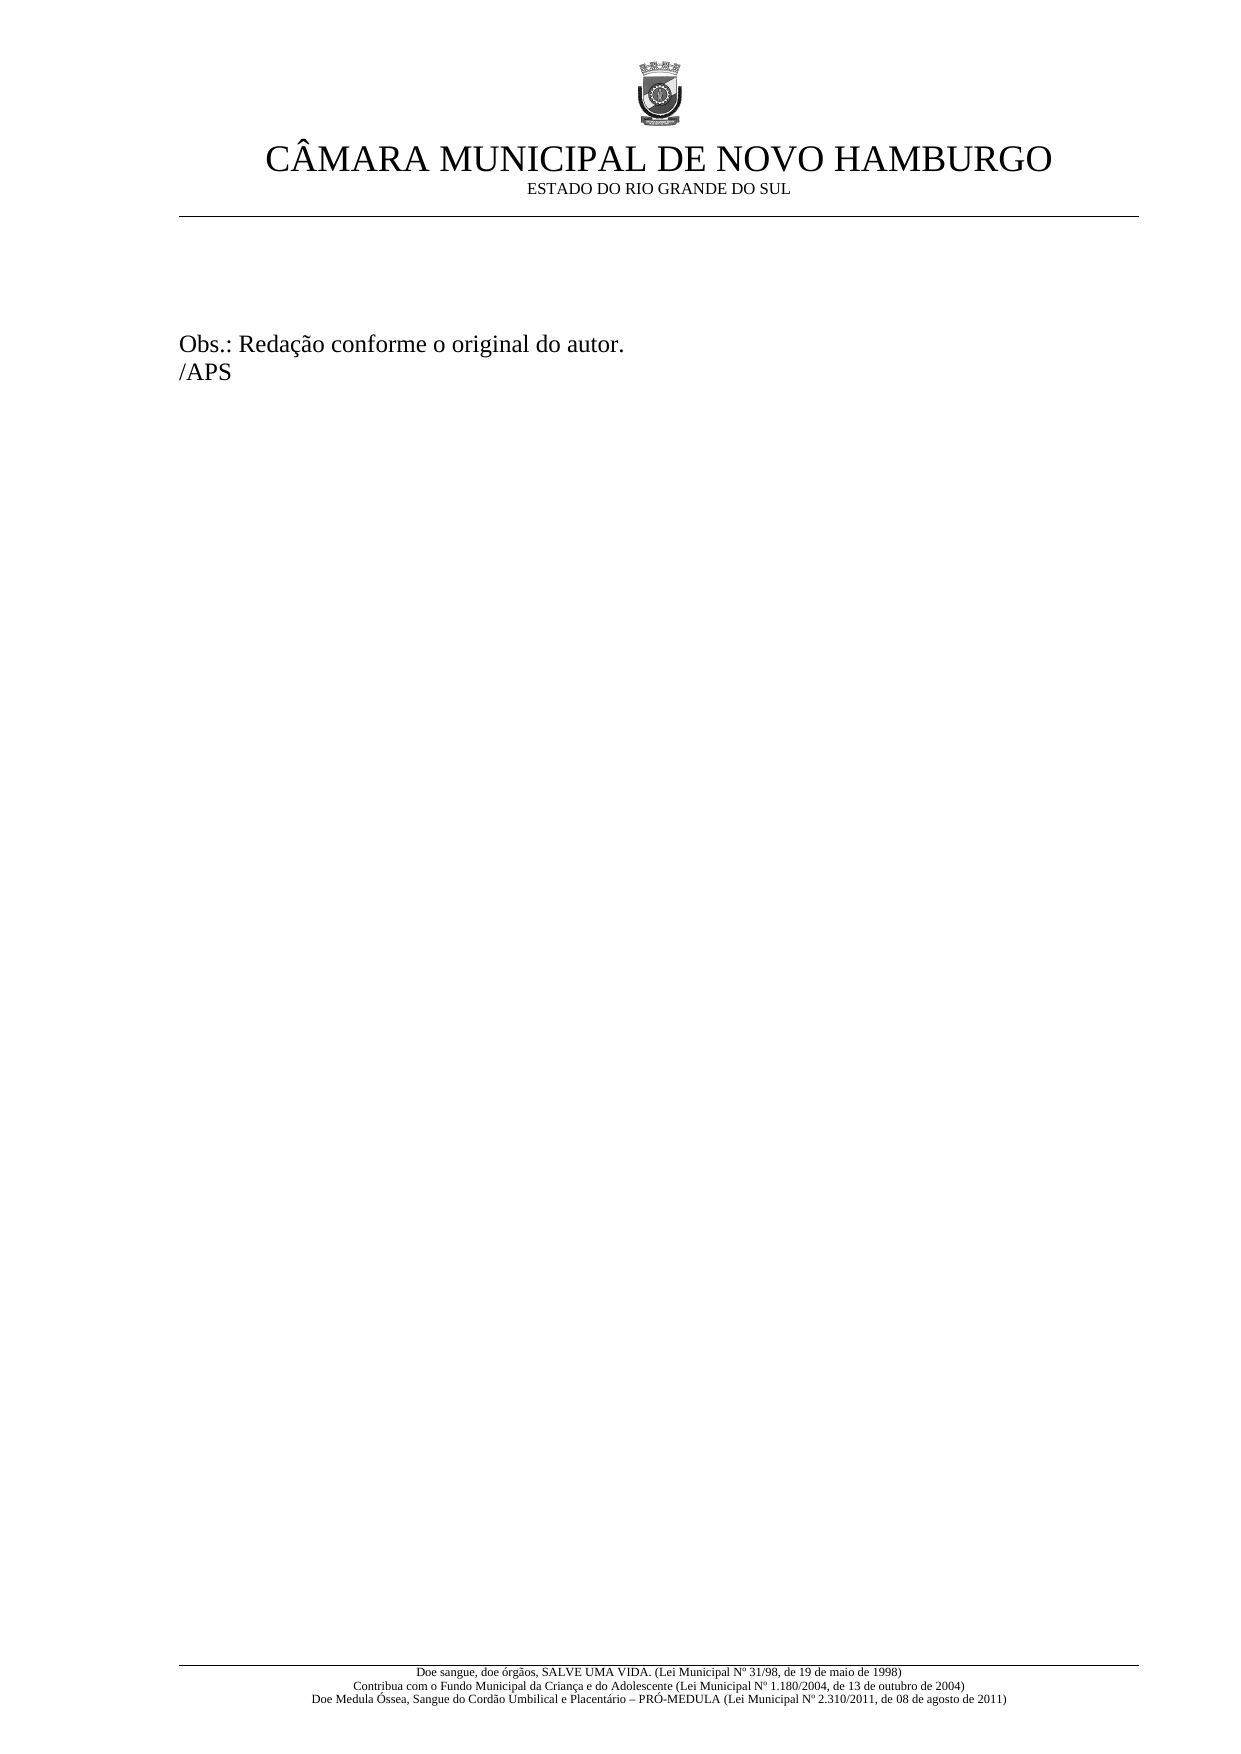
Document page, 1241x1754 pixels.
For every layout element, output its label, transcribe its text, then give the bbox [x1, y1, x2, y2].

text /APS [179, 358, 1139, 385]
text Obs.: Redação conforme o original do autor. [179, 330, 1139, 358]
